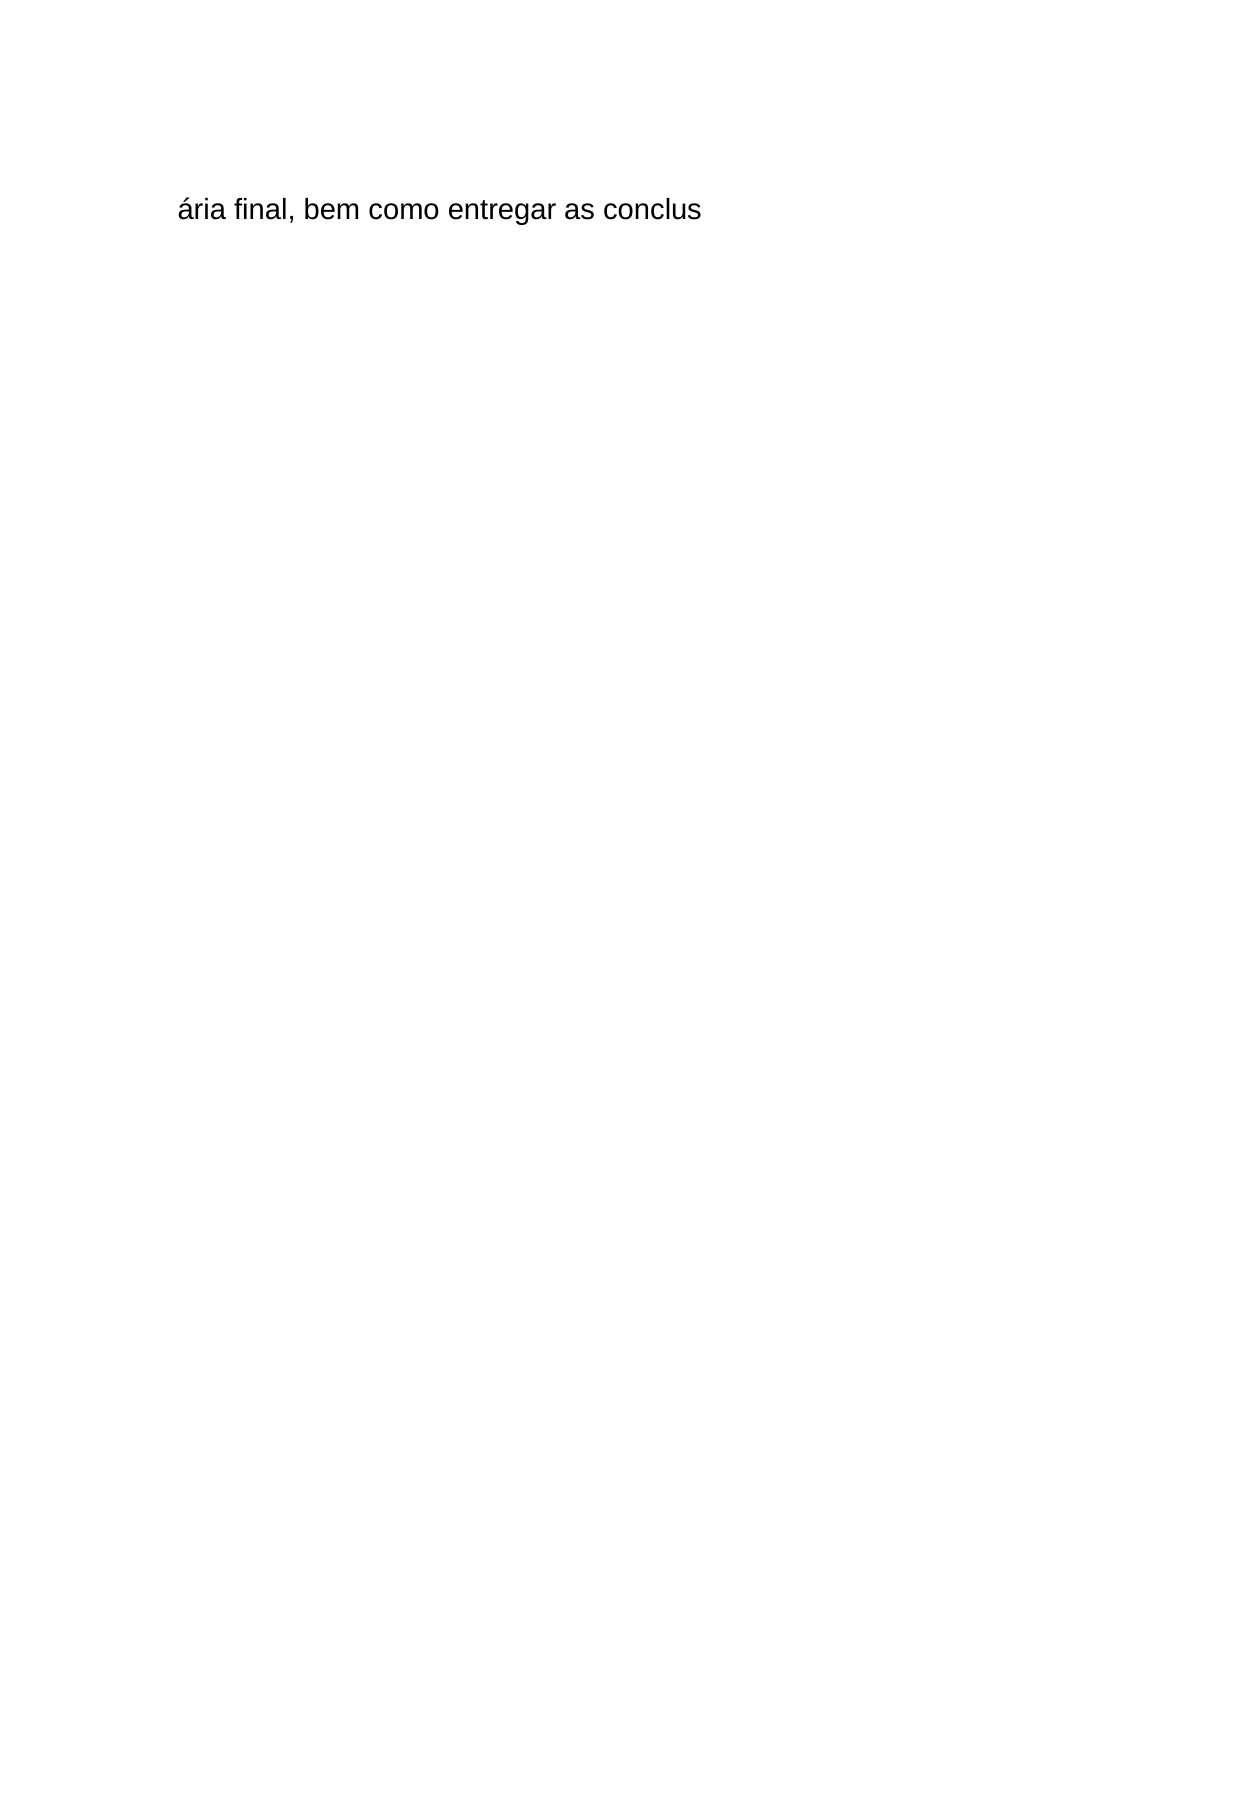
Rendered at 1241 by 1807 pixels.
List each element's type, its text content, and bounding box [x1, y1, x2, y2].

text ária final, bem como entregar as conclus [177, 192, 1071, 226]
